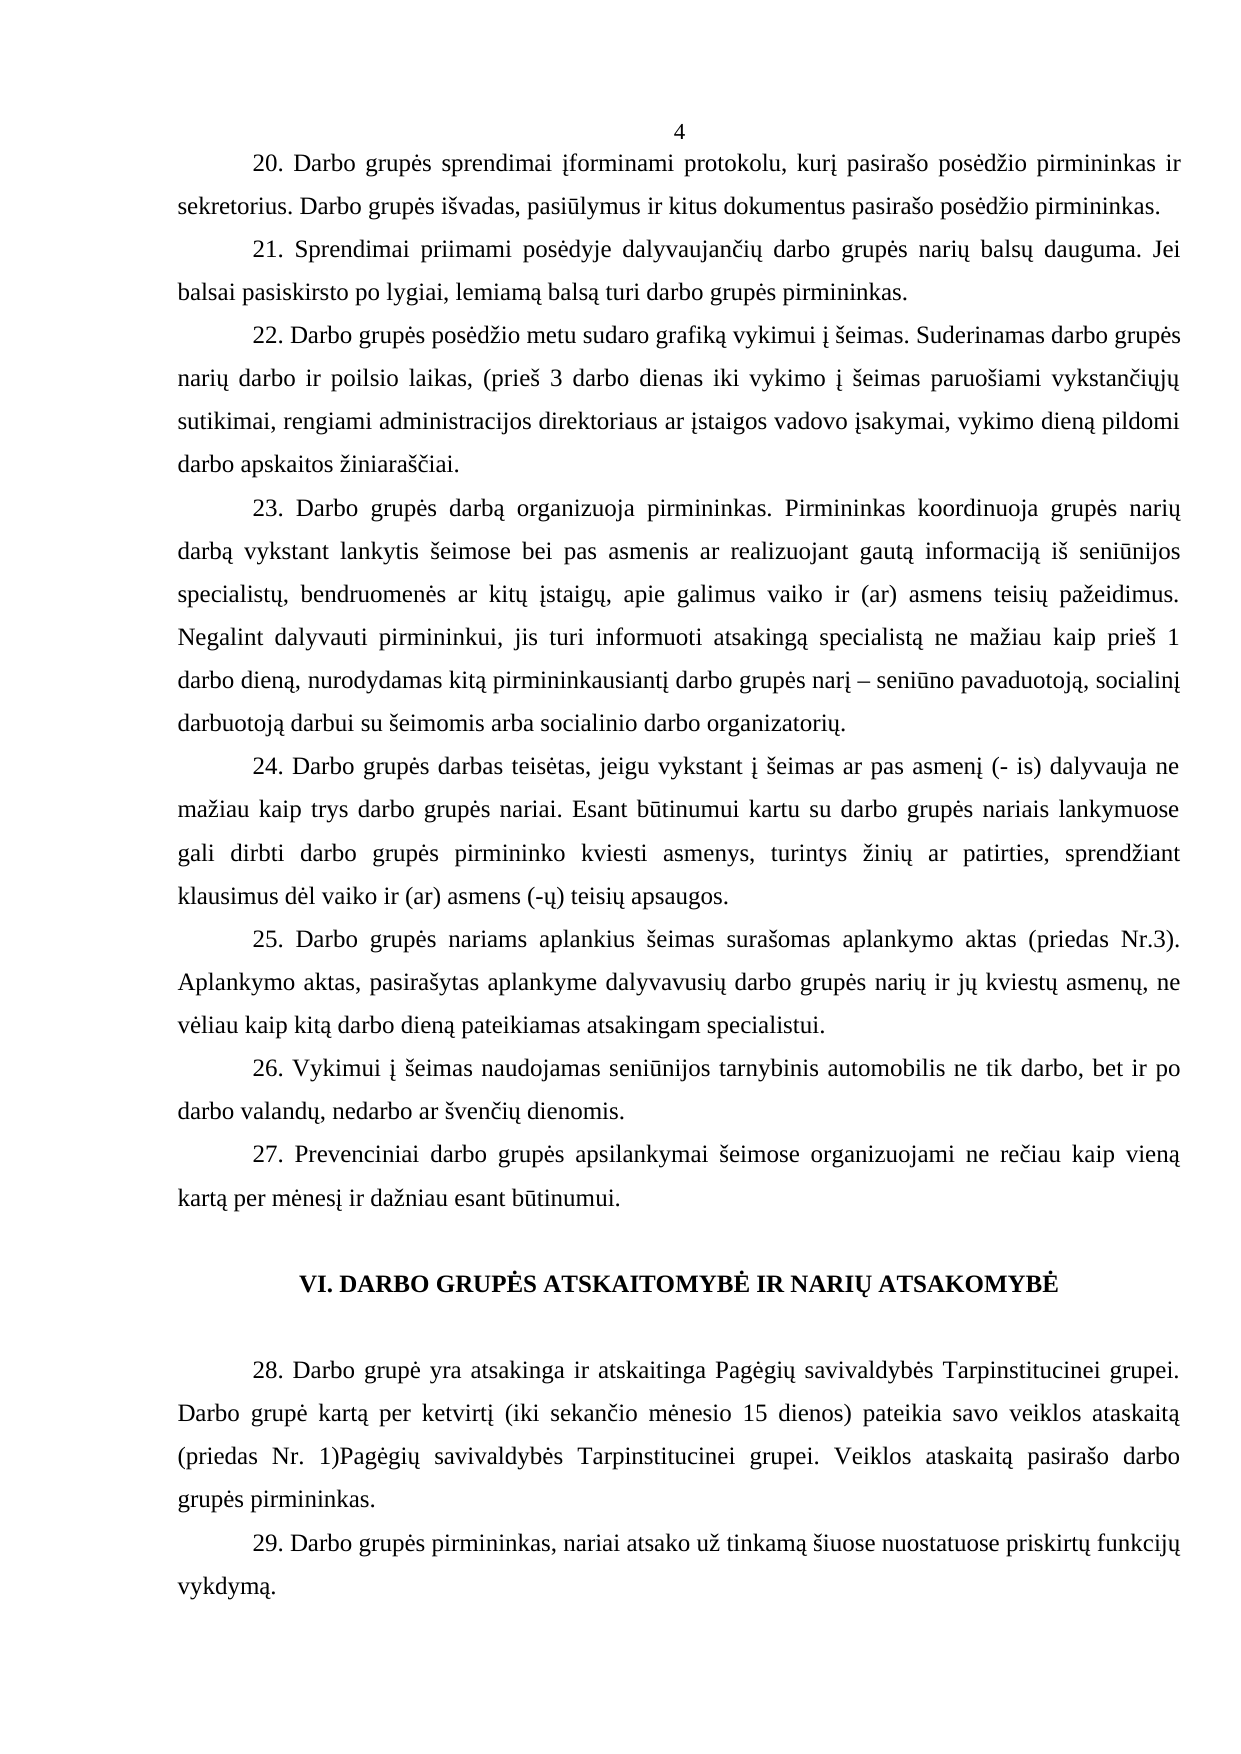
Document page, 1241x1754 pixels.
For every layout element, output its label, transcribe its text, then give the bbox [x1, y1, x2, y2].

text 28. Darbo grupė yra atsakinga ir atskaitinga Pagėgių savivaldybės Tarpinstitucinei grupei. Darbo grupė kartą per ketvirtį (iki sekančio mėnesio 15 dienos) pateikia savo veiklos ataskaitą (priedas Nr. 1)Pagėgių savivaldybės Tarpinstitucinei grupei. Veiklos ataskaitą pasirašo darbo grupės pirmininkas. [177, 1355, 1181, 1513]
text 27. Prevenciniai darbo grupės apsilankymai šeimose organizuojami ne rečiau kaip vieną kartą per mėnesį ir dažniau esant būtinumui. [177, 1139, 1181, 1211]
text 22. Darbo grupės posėdžio metu sudaro grafiką vykimui į šeimas. Suderinamas darbo grupės narių darbo ir poilsio laikas, (prieš 3 darbo dienas iki vykimo į šeimas paruošiami vykstančiųjų sutikimai, rengiami administracijos direktoriaus ar įstaigos vadovo įsakymai, vykimo dieną pildomi darbo apskaitos žiniaraščiai. [177, 320, 1181, 478]
text 24. Darbo grupės darbas teisėtas, jeigu vykstant į šeimas ar pas asmenį (- is) dalyvauja ne mažiau kaip trys darbo grupės nariai. Esant būtinumui kartu su darbo grupės nariais lankymuose gali dirbti darbo grupės pirmininko kviesti asmenys, turintys žinių ar patirties, sprendžiant klausimus dėl vaiko ir (ar) asmens (-ų) teisių apsaugos. [177, 751, 1181, 909]
text 25. Darbo grupės nariams aplankius šeimas surašomas aplankymo aktas (priedas Nr.3). Aplankymo aktas, pasirašytas aplankyme dalyvavusių darbo grupės narių ir jų kviestų asmenų, ne vėliau kaip kitą darbo dieną pateikiamas atsakingam specialistui. [177, 924, 1181, 1039]
text VI. DARBO GRUPĖS ATSKAITOMYBĖ IR NARIŲ ATSAKOMYBĖ [177, 1269, 1181, 1298]
text 20. Darbo grupės sprendimai įforminami protokolu, kurį pasirašo posėdžio pirmininkas ir sekretorius. Darbo grupės išvadas, pasiūlymus ir kitus dokumentus pasirašo posėdžio pirmininkas. [177, 148, 1181, 219]
text 26. Vykimui į šeimas naudojamas seniūnijos tarnybinis automobilis ne tik darbo, bet ir po darbo valandų, nedarbo ar švenčių dienomis. [177, 1053, 1181, 1125]
text 23. Darbo grupės darbą organizuoja pirmininkas. Pirmininkas koordinuoja grupės narių darbą vykstant lankytis šeimose bei pas asmenis ar realizuojant gautą informaciją iš seniūnijos specialistų, bendruomenės ar kitų įstaigų, apie galimus vaiko ir (ar) asmens teisių pažeidimus. Negalint dalyvauti pirmininkui, jis turi informuoti atsakingą specialistą ne mažiau kaip prieš 1 darbo dieną, nurodydamas kitą pirmininkausiantį darbo grupės narį – seniūno pavaduotoją, socialinį darbuotoją darbui su šeimomis arba socialinio darbo organizatorių. [177, 493, 1181, 737]
text 21. Sprendimai priimami posėdyje dalyvaujančių darbo grupės narių balsų dauguma. Jei balsai pasiskirsto po lygiai, lemiamą balsą turi darbo grupės pirmininkas. [177, 234, 1181, 306]
text 29. Darbo grupės pirmininkas, nariai atsako už tinkamą šiuose nuostatuose priskirtų funkcijų vykdymą. [177, 1528, 1181, 1599]
